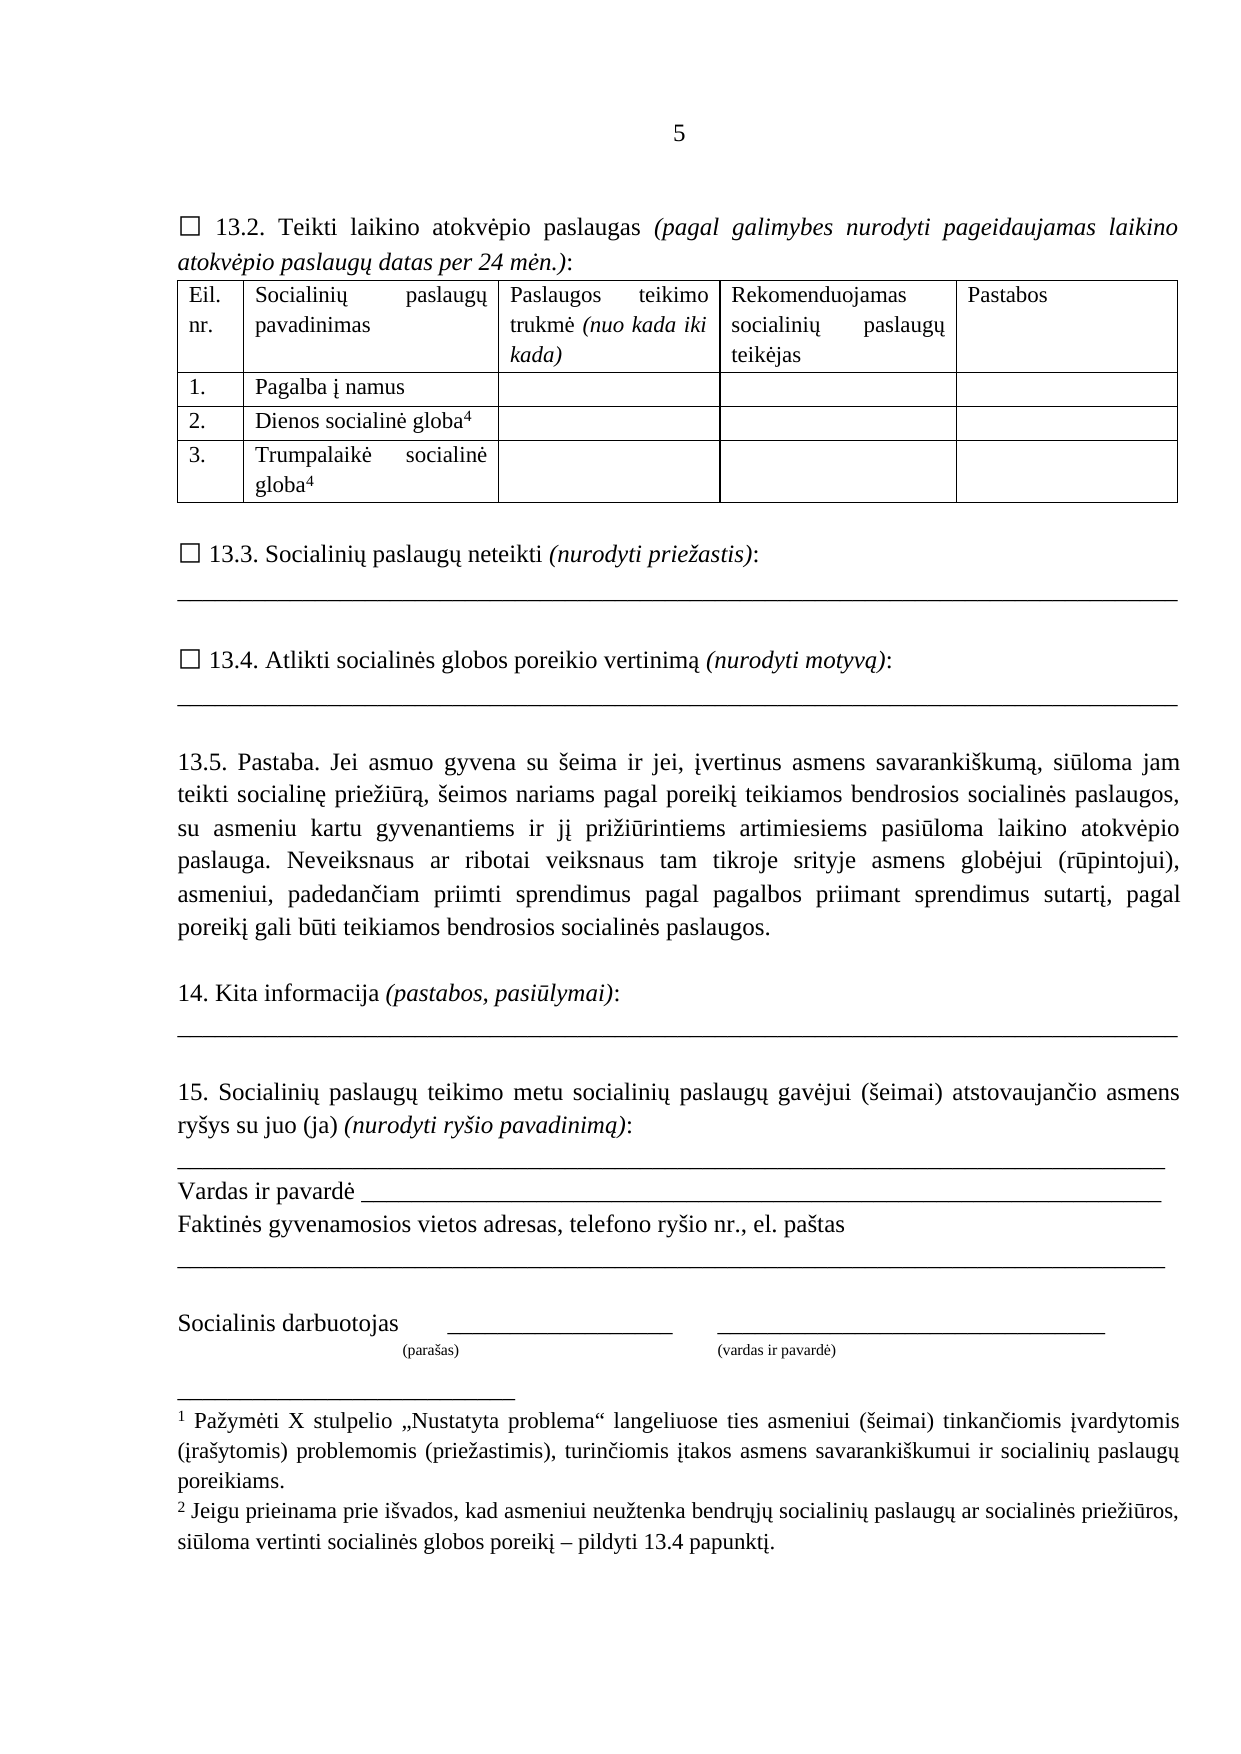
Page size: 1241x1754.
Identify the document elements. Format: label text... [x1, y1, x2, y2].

table_cell Dienos socialinė globa4 [244, 407, 498, 440]
text ________________________________________________________________________________ [177, 575, 1181, 604]
table_cell [721, 407, 956, 440]
table_cell [499, 441, 719, 502]
text ________________________________________________________________________________ [177, 1011, 1181, 1039]
text 14. Kita informacija (pastabos, pasiūlymai): [177, 978, 1181, 1006]
table_cell 1. [178, 373, 243, 406]
text _______________________________________________________________________________ [177, 1143, 1181, 1172]
table_cell [499, 407, 719, 440]
text 1 Pažymėti X stulpelio „Nustatyta problema“ langeliuose ties asmeniui (šeimai) tinkančiomis įvardytomis (įrašytomis) problemomis (priežastimis), turinčiomis įtakos asmens savarankiškumui ir socialinių paslaugų poreikiams. [177, 1407, 1181, 1494]
table_cell 3. [178, 441, 243, 502]
text Faktinės gyvenamosios vietos adresas, telefono ryšio nr., el. paštas _______________________________________________________________________________ [177, 1209, 1181, 1271]
table_header Pastabos [957, 281, 1177, 372]
table_cell Pagalba į namus [244, 373, 498, 406]
table_header Rekomenduojamas socialinių paslaugų teikėjas [721, 281, 956, 372]
text ________________________________________________________________________________ [177, 681, 1181, 709]
text ⬜ 13.3. Socialinių paslaugų neteikti (nurodyti priežastis): [177, 536, 1181, 570]
text ⬜ 13.4. Atlikti socialinės globos poreikio vertinimą (nurodyti motyvą): [177, 641, 1181, 675]
text 13.5. Pastaba. Jei asmuo gyvena su šeima ir jei, įvertinus asmens savarankiškumą, siūloma jam teikti socialinę priežiūrą, šeimos nariams pagal poreikį teikiamos bendrosios socialinės paslaugos, su asmeniu kartu gyvenantiems ir jį prižiūrintiems artimiesiems pasiūloma laikino atokvėpio paslauga. Neveiksnaus ar ribotai veiksnaus tam tikroje srityje asmens globėjui (rūpintojui), asmeniui, padedančiam priimti sprendimus pagal pagalbos priimant sprendimus sutartį, pagal poreikį gali būti teikiamos bendrosios socialinės paslaugos. [177, 747, 1181, 940]
table_header Eil. nr. [178, 281, 243, 372]
table_cell 2. [178, 407, 243, 440]
text 2 Jeigu prieinama prie išvados, kad asmeniui neužtenka bendrųjų socialinių paslaugų ar socialinės priežiūros, siūloma vertinti socialinės globos poreikį – pildyti 13.4 papunktį. [177, 1498, 1181, 1554]
table_cell [499, 373, 719, 406]
text (parašas) (vardas ir pavardė) [177, 1341, 1181, 1370]
table_cell [957, 407, 1177, 440]
text ___________________________ [177, 1374, 1181, 1403]
text Socialinis darbuotojas __________________ _______________________________ [177, 1308, 1181, 1337]
text ⬜ 13.2. Teikti laikino atokvėpio paslaugas (pagal galimybes nurodyti pageidaujamas laikino atokvėpio paslaugų datas per 24 mėn.): [177, 209, 1181, 276]
table_cell [721, 441, 956, 502]
text Vardas ir pavardė ________________________________________________________________ [177, 1176, 1181, 1204]
table_header Socialinių paslaugų pavadinimas [244, 281, 498, 372]
table_cell [957, 441, 1177, 502]
table_cell Trumpalaikė socialinė globa4 [244, 441, 498, 502]
table_cell [721, 373, 956, 406]
table_header Paslaugos teikimo trukmė (nuo kada iki kada) [499, 281, 719, 372]
text 15. Socialinių paslaugų teikimo metu socialinių paslaugų gavėjui (šeimai) atstovaujančio asmens ryšys su juo (ja) (nurodyti ryšio pavadinimą): [177, 1077, 1181, 1138]
table_cell [957, 373, 1177, 406]
